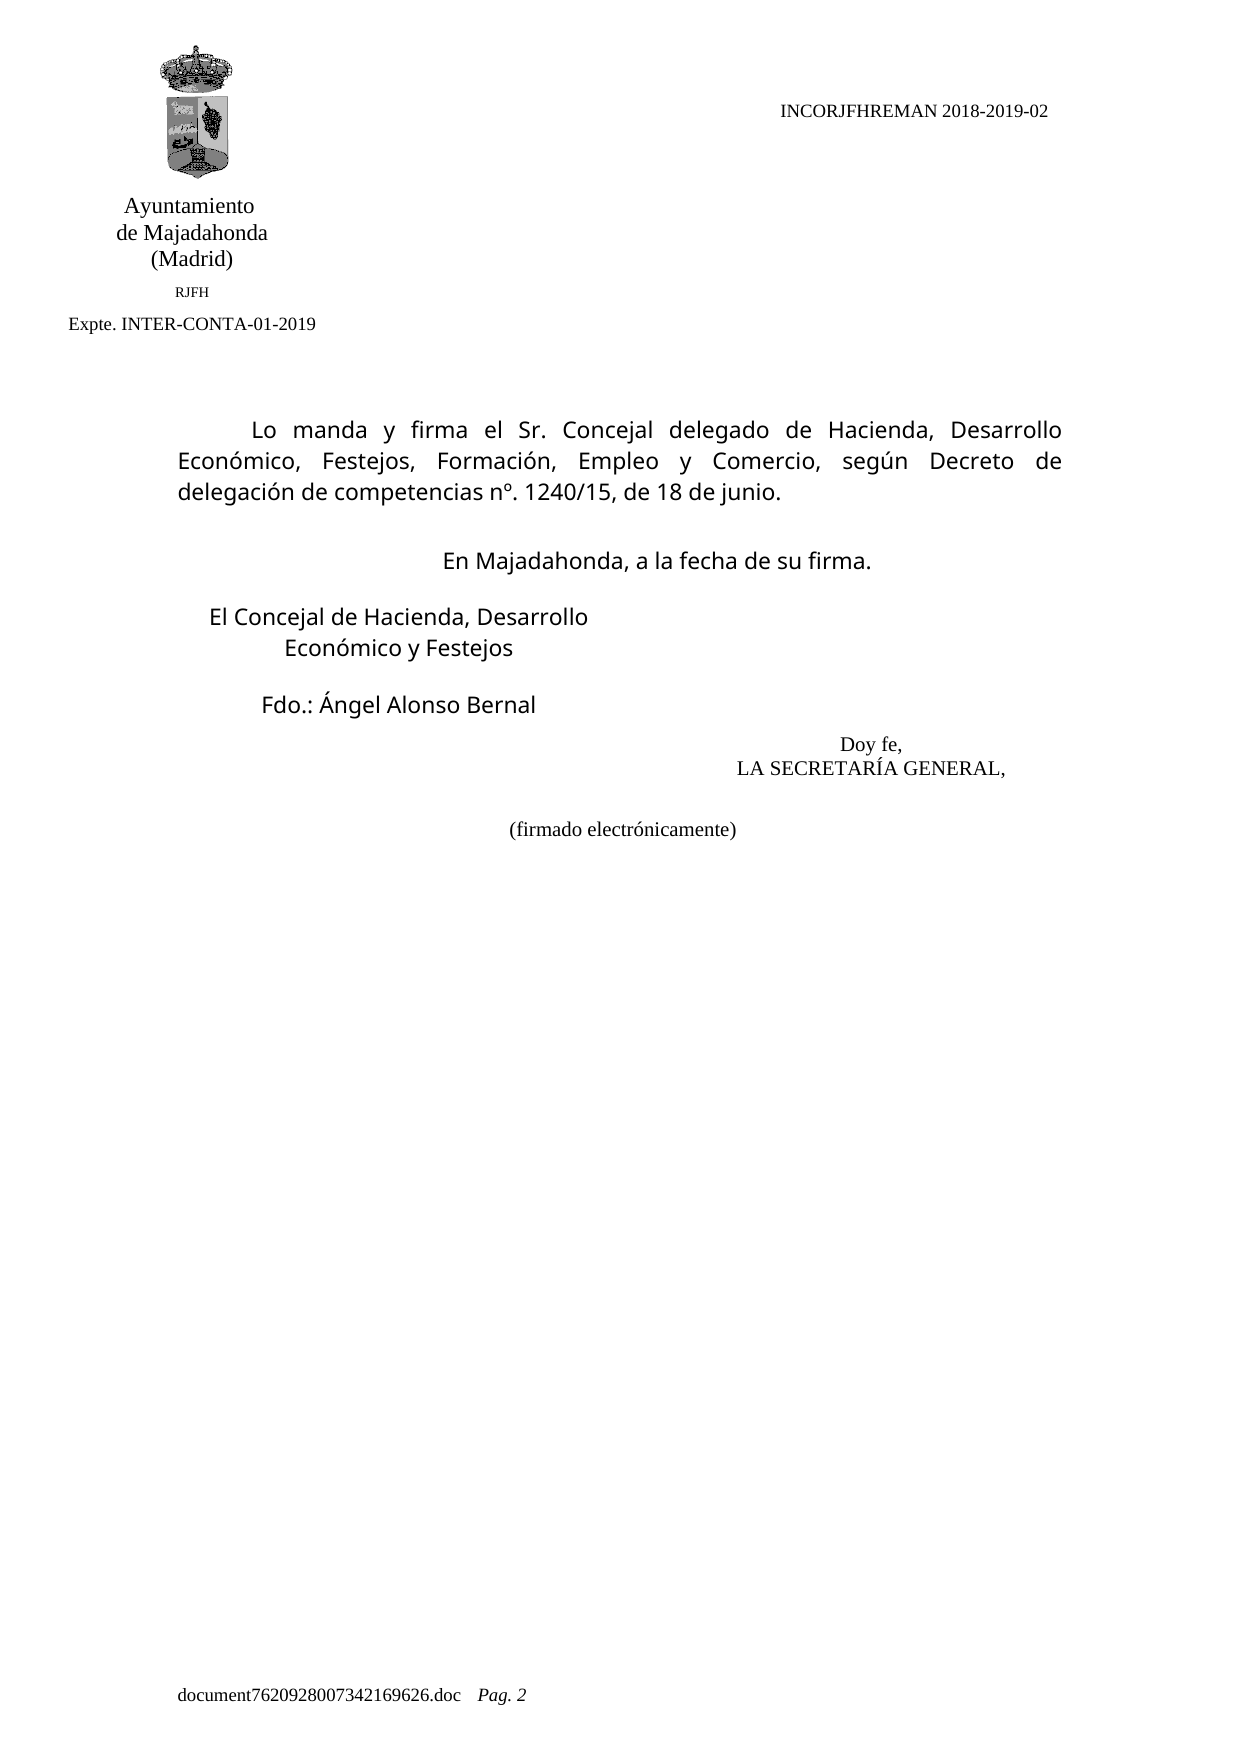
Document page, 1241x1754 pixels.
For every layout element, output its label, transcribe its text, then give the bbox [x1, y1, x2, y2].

text LA SECRETARÍA GENERAL, [679, 756, 1063, 780]
text Lo manda y firma el Sr. Concejal delegado de Hacienda, Desarrollo Económico, Festejos, Formación, Empleo y Comercio, según Decreto de delegación de competencias nº. 1240/15, de 18 de junio. [177, 413, 1063, 507]
text Fdo.: Ángel Alonso Bernal [207, 688, 591, 720]
text El Concejal de Hacienda, Desarrollo Económico y Festejos [207, 601, 591, 663]
text Doy fe, [679, 732, 1063, 756]
text (firmado electrónicamente) [177, 817, 1063, 841]
text En Majadahonda, a la fecha de su firma. [177, 545, 1063, 576]
